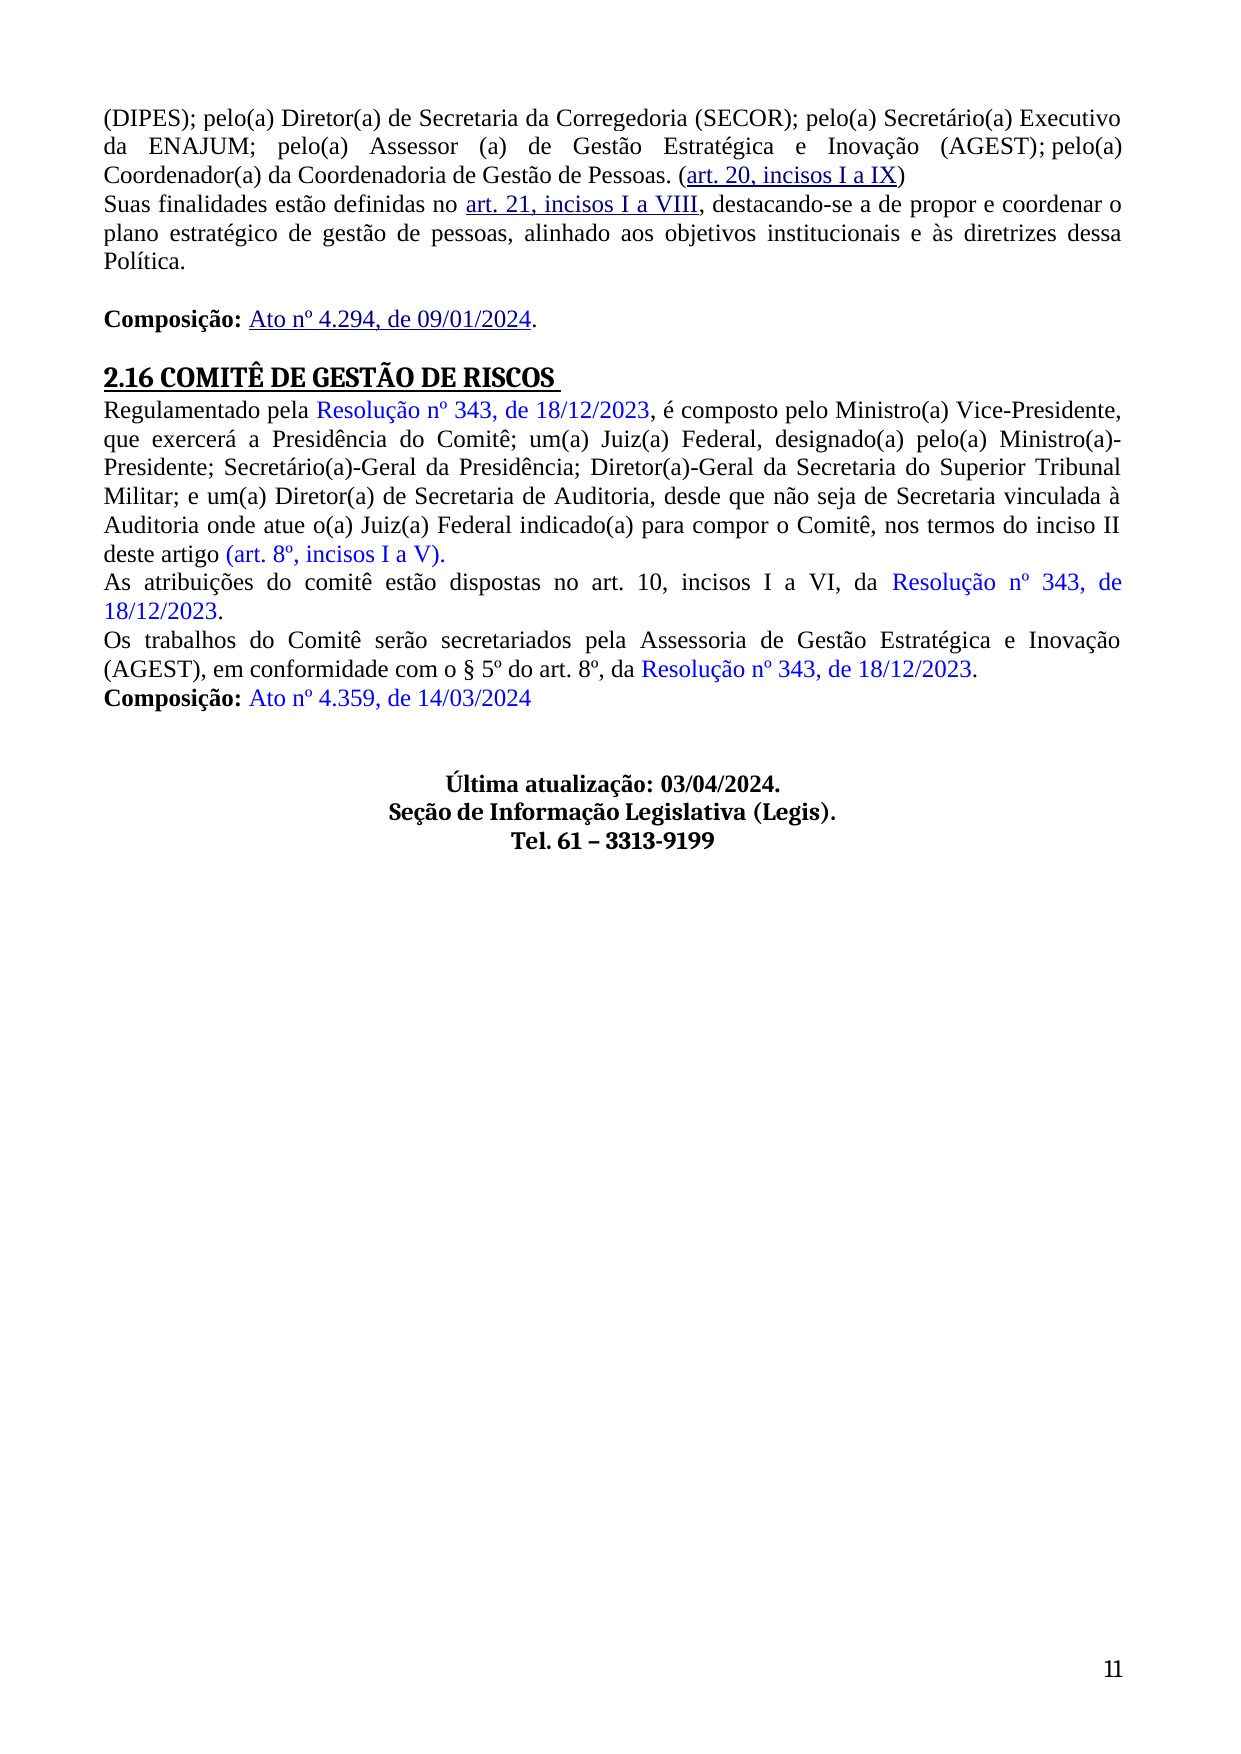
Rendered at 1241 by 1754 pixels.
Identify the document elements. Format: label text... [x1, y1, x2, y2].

text Composição: Ato nº 4.359, de 14/03/2024 [103, 683, 1122, 712]
text 2.16 COMITÊ DE GESTÃO DE RISCOS [103, 361, 1122, 395]
text (DIPES); pelo(a) Diretor(a) de Secretaria da Corregedoria (SECOR); pelo(a) Secretário(a) Executivo da ENAJUM; pelo(a) Assessor (a) de Gestão Estratégica e Inovação (AGEST); pelo(a) Coordenador(a) da Coordenadoria de Gestão de Pessoas. (art. 20, incisos I a IX) [103, 103, 1122, 189]
text Última atualização: 03/04/2024. [103, 769, 1122, 798]
text Regulamentado pela Resolução nº 343, de 18/12/2023, é composto pelo Ministro(a) Vice-Presidente, que exercerá a Presidência do Comitê; um(a) Juiz(a) Federal, designado(a) pelo(a) Ministro(a)-Presidente; Secretário(a)-Geral da Presidência; Diretor(a)-Geral da Secretaria do Superior Tribunal Militar; e um(a) Diretor(a) de Secretaria de Auditoria, desde que não seja de Secretaria vinculada à Auditoria onde atue o(a) Juiz(a) Federal indicado(a) para compor o Comitê, nos termos do inciso II deste artigo (art. 8º, incisos I a V). [103, 395, 1122, 567]
text Suas finalidades estão definidas no art. 21, incisos I a VIII, destacando-se a de propor e coordenar o plano estratégico de gestão de pessoas, alinhado aos objetivos institucionais e às diretrizes dessa Política. [103, 189, 1122, 275]
text Os trabalhos do Comitê serão secretariados pela Assessoria de Gestão Estratégica e Inovação (AGEST), em conformidade com o § 5º do art. 8º, da Resolução nº 343, de 18/12/2023. [103, 625, 1122, 683]
text Tel. 61 – 3313-9199 [103, 827, 1122, 856]
text As atribuições do comitê estão dispostas no art. 10, incisos I a VI, da Resolução nº 343, de 18/12/2023. [103, 567, 1122, 625]
text Seção de Informação Legislativa (Legis). [103, 798, 1122, 827]
text Composição: Ato nº 4.294, de 09/01/2024. [103, 304, 1122, 333]
